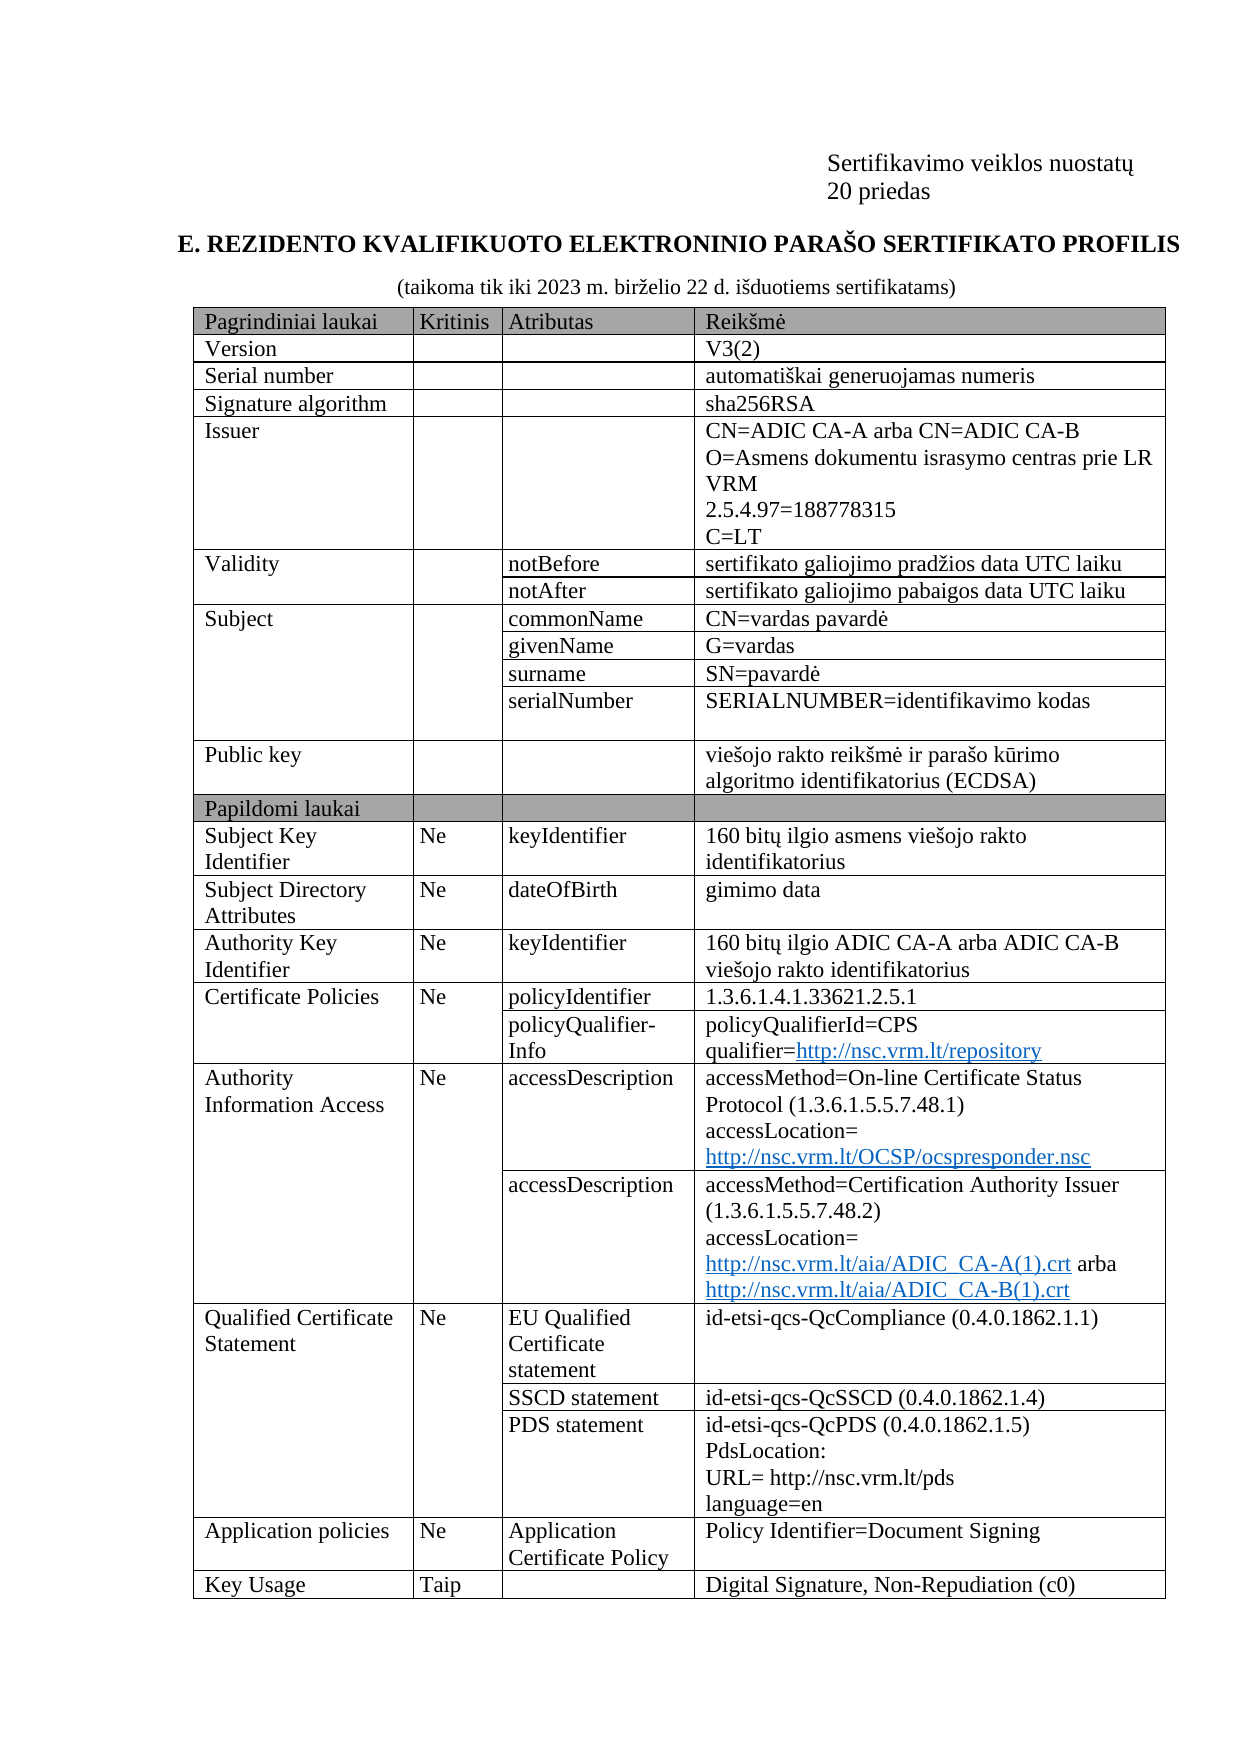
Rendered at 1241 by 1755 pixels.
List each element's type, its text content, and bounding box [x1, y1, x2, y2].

table_cell Ne [414, 1518, 502, 1570]
table_cell notAfter [503, 578, 694, 604]
table_cell SSCD statement [503, 1384, 694, 1410]
table_cell Ne [414, 1064, 502, 1303]
text 20 priedas [827, 176, 1181, 205]
table_cell Ne [414, 930, 502, 982]
table_cell Signature algorithm [194, 390, 413, 416]
table_header Atributas [503, 308, 694, 334]
text Sertifikavimo veiklos nuostatų [827, 148, 1181, 176]
table_cell accessDescription [503, 1171, 694, 1303]
table_cell [414, 390, 502, 416]
table_cell [414, 335, 502, 361]
table_cell Issuer [194, 417, 413, 549]
table_cell sertifikato galiojimo pradžios data UTC laiku [695, 550, 1165, 576]
table_header Reikšmė [695, 308, 1165, 334]
table_cell [414, 417, 502, 549]
table_cell [414, 550, 502, 604]
table_cell Subject [194, 605, 413, 740]
table_cell G=vardas [695, 632, 1165, 659]
table_cell 1.3.6.1.4.1.33621.2.5.1 [695, 983, 1165, 1009]
table_cell Certificate Policies [194, 983, 413, 1063]
table_cell surname [503, 660, 694, 686]
table_cell Public key [194, 741, 413, 793]
table_cell [503, 363, 694, 389]
table_cell SERIALNUMBER=identifikavimo kodas [695, 687, 1165, 740]
table_cell Version [194, 335, 413, 361]
table_cell [503, 390, 694, 416]
table_cell Ne [414, 876, 502, 928]
table_cell Qualified Certificate Statement [194, 1304, 413, 1517]
table_cell [414, 741, 502, 793]
table_cell CN=vardas pavardė [695, 605, 1165, 631]
table_cell policyQualifierId=CPS qualifier=http://nsc.vrm.lt/repository [695, 1011, 1165, 1063]
table_cell Validity [194, 550, 413, 604]
table_cell Subject Directory Attributes [194, 876, 413, 928]
table_cell id-etsi-qcs-QcCompliance (0.4.0.1862.1.1) [695, 1304, 1165, 1383]
table_cell SN=pavardė [695, 660, 1165, 686]
table_cell [503, 741, 694, 793]
table_cell Subject Key Identifier [194, 822, 413, 875]
table_cell givenName [503, 632, 694, 659]
table_cell keyIdentifier [503, 930, 694, 982]
table_cell Authority Information Access [194, 1064, 413, 1303]
table_cell gimimo data [695, 876, 1165, 928]
table_cell 160 bitų ilgio asmens viešojo rakto identifikatorius [695, 822, 1165, 875]
table_cell dateOfBirth [503, 876, 694, 928]
text (taikoma tik iki 2023 m. birželio 22 d. išduotiems sertifikatams) [177, 274, 1181, 299]
table_cell [414, 363, 502, 389]
table_cell Taip [414, 1571, 502, 1598]
table_cell [695, 795, 1165, 821]
table_cell Ne [414, 1304, 502, 1517]
table_cell [414, 605, 502, 740]
table_cell Ne [414, 983, 502, 1063]
table_cell Authority Key Identifier [194, 930, 413, 982]
table_cell serialNumber [503, 687, 694, 740]
table_cell keyIdentifier [503, 822, 694, 875]
table_cell accessMethod=On-line Certificate Status Protocol (1.3.6.1.5.5.7.48.1) accessLocation= http://nsc.vrm.lt/OCSP/ocspresponder.nsc [695, 1064, 1165, 1170]
table_cell [503, 795, 694, 821]
table_cell sha256RSA [695, 390, 1165, 416]
table_cell Application policies [194, 1518, 413, 1570]
table_cell accessMethod=Certification Authority Issuer (1.3.6.1.5.5.7.48.2) accessLocation= http://nsc.vrm.lt/aia/ADIC_CA-A(1).crt arba http://nsc.vrm.lt/aia/ADIC_CA-B(1).crt [695, 1171, 1165, 1303]
table_cell CN=ADIC CA-A arba CN=ADIC CA-B O=Asmens dokumentu israsymo centras prie LR VRM 2.5.4.97=188778315 C=LT [695, 417, 1165, 549]
table_cell 160 bitų ilgio ADIC CA-A arba ADIC CA-B viešojo rakto identifikatorius [695, 930, 1165, 982]
table_cell accessDescription [503, 1064, 694, 1170]
table_header Pagrindiniai laukai [194, 308, 413, 334]
table_cell policyQualifier-Info [503, 1011, 694, 1063]
table_cell policyIdentifier [503, 983, 694, 1009]
table_cell sertifikato galiojimo pabaigos data UTC laiku [695, 578, 1165, 604]
table_cell EU Qualified Certificate statement [503, 1304, 694, 1383]
table_cell [503, 335, 694, 361]
table_cell PDS statement [503, 1411, 694, 1517]
table_cell automatiškai generuojamas numeris [695, 363, 1165, 389]
table_header Kritinis [414, 308, 502, 334]
table_cell [414, 795, 502, 821]
table_cell V3(2) [695, 335, 1165, 361]
table_cell id-etsi-qcs-QcSSCD (0.4.0.1862.1.4) [695, 1384, 1165, 1410]
table_cell notBefore [503, 550, 694, 576]
table_cell Application Certificate Policy [503, 1518, 694, 1570]
table_cell Ne [414, 822, 502, 875]
table_cell Policy Identifier=Document Signing [695, 1518, 1165, 1570]
table_cell Serial number [194, 363, 413, 389]
table_cell Digital Signature, Non-Repudiation (c0) [695, 1571, 1165, 1598]
table_cell viešojo rakto reikšmė ir parašo kūrimo algoritmo identifikatorius (ECDSA) [695, 741, 1165, 793]
table_cell [503, 417, 694, 549]
table_cell commonName [503, 605, 694, 631]
table_cell [503, 1571, 694, 1598]
text E. REZIDENTO Kvalifikuoto ELEKTRONINIO PARAŠO sertifikato profilis [177, 229, 1181, 258]
table_cell id-etsi-qcs-QcPDS (0.4.0.1862.1.5) PdsLocation: URL= http://nsc.vrm.lt/pds language=en [695, 1411, 1165, 1517]
table_cell Papildomi laukai [194, 795, 413, 821]
table_cell Key Usage [194, 1571, 413, 1598]
